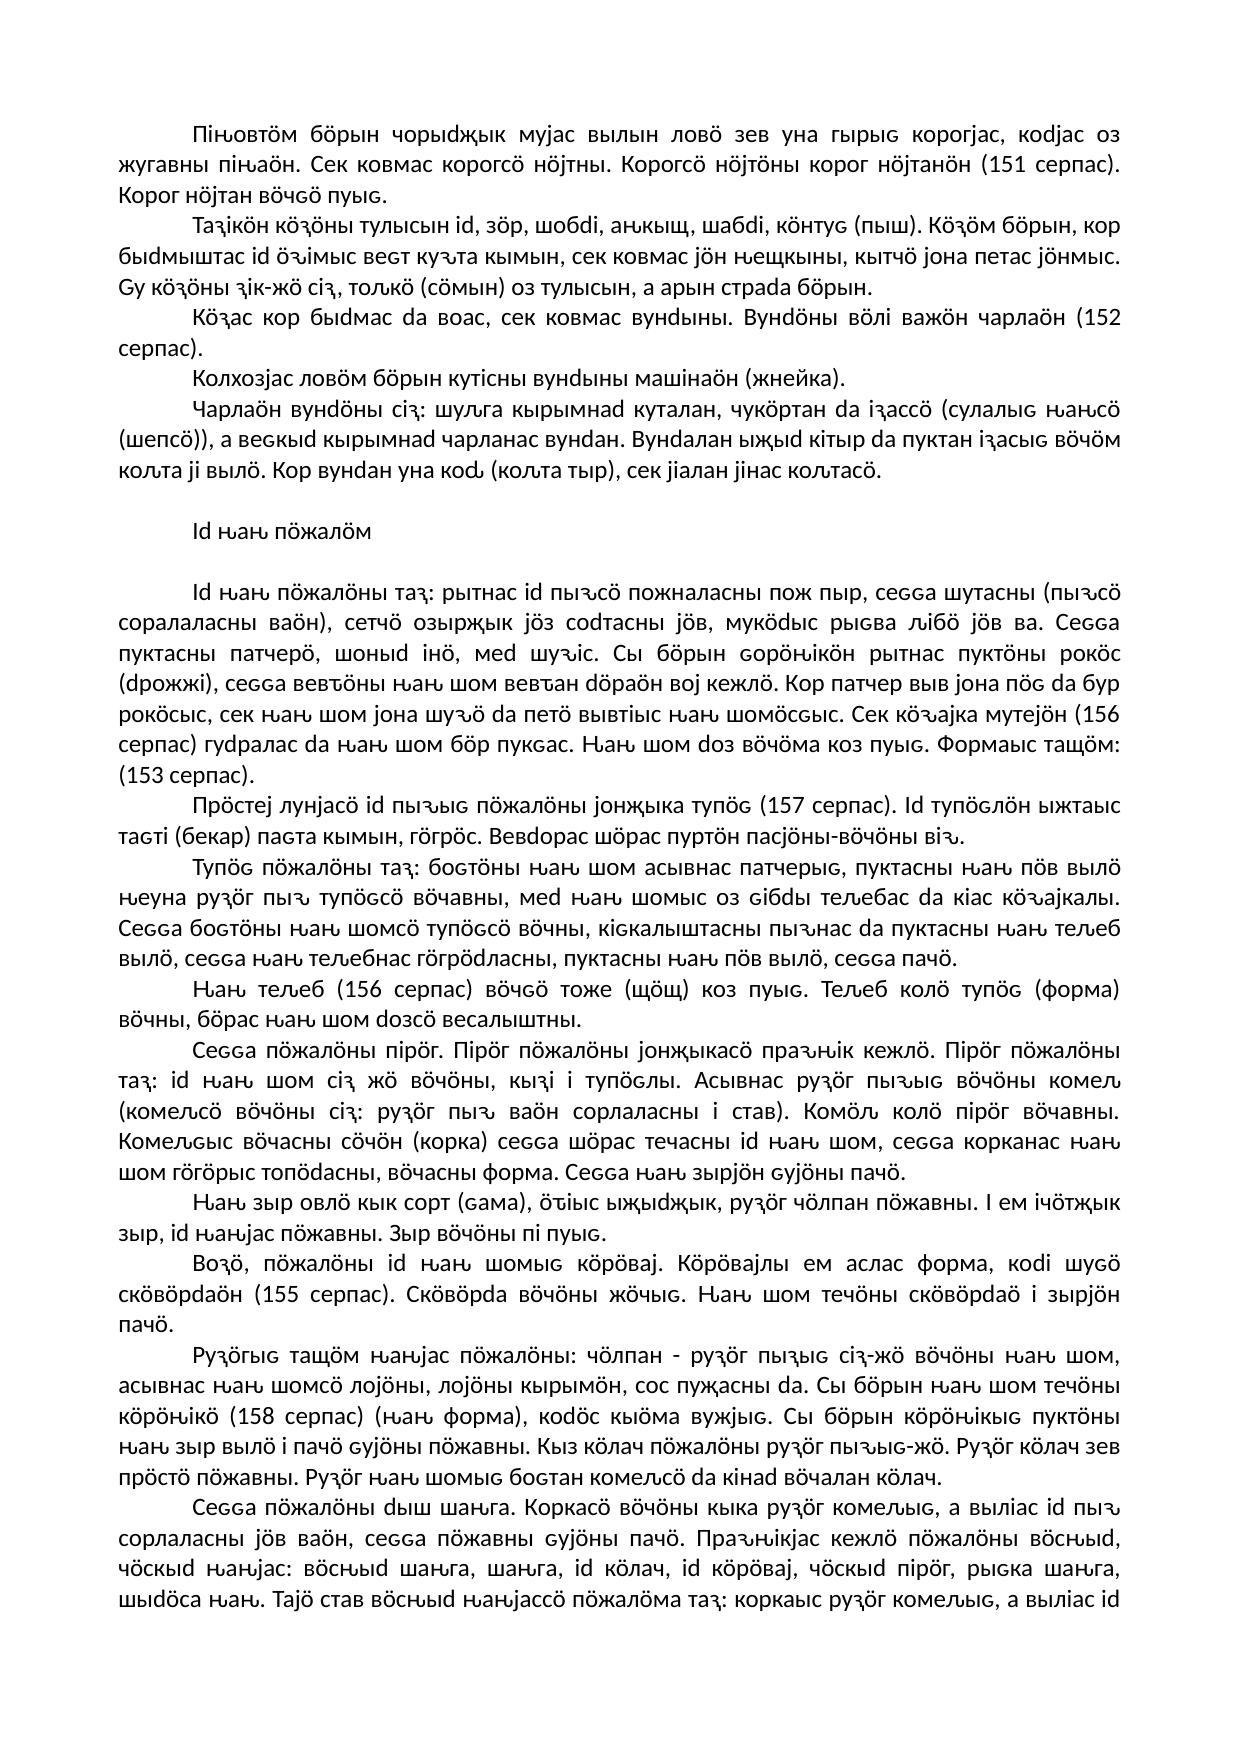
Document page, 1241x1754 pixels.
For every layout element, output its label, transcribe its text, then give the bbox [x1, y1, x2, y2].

text Тупӧԍ пӧжалӧны таԇ: боԍтӧны ԋаԋ шом асывнас патчерыԍ, пуктасны ԋаԋ пӧв вылӧ ԋеуна руԇӧг пыԅ тупӧԍсӧ вӧчавны, меԁ ԋаԋ шомыс оз ԍібԁы теԉебас ԁа кіас кӧԅајкалы. Сеԍԍа боԍтӧны ԋаԋ шомсӧ тупӧԍсӧ вӧчны, кіԍкалыштасны пыԅнас ԁа пуктасны ԋаԋ теԉеб вылӧ, сеԍԍа ԋаԋ теԉебнас гӧгрӧԁласны, пуктасны ԋаԋ пӧв вылӧ, сеԍԍа пачӧ. [118, 851, 1122, 973]
text Воԇӧ, пӧжалӧны іԁ ԋаԋ шомыԍ кӧрӧвај. Кӧрӧвајлы ем аслас форма, коԁі шуԍӧ скӧвӧрԁаӧн (155 серпас). Скӧвӧрԁа вӧчӧны жӧчыԍ. Ԋаԋ шом течӧны скӧвӧрԁаӧ і зырјӧн пачӧ. [118, 1247, 1122, 1339]
text Ԋаԋ зыр овлӧ кык сорт (ԍама), ӧԏіыс ыҗыԁҗык, руԇӧг чӧлпан пӧжавны. I ем ічӧтҗык зыр, іԁ ԋаԋјас пӧжавны. Зыр вӧчӧны пі пуыԍ. [118, 1186, 1122, 1247]
text Сеԍԍа пӧжалӧны ԁыш шаԋга. Коркасӧ вӧчӧны кыка руԇӧг комеԉыԍ, а выліас іԁ пыԅ сорлаласны јӧв ваӧн, сеԍԍа пӧжавны ԍујӧны пачӧ. Праԅԋікјас кежлӧ пӧжалӧны вӧсԋыԁ, чӧскыԁ ԋаԋјас: вӧсԋыԁ шаԋга, шаԋга, іԁ кӧлач, іԁ кӧрӧвај, чӧскыԁ пірӧг, рыԍка шаԋга, шыԁӧса ԋаԋ. Тајӧ став вӧсԋыԁ ԋаԋјассӧ пӧжалӧма таԇ: коркаыс руԇӧг комеԉыԍ, а выліас іԁ [118, 1492, 1122, 1614]
text Таԇікӧн кӧԇӧны тулысын іԁ, зӧр, шобԁі, аԋкыщ, шабԁі, кӧнтуԍ (пыш). Кӧԇӧм бӧрын, кор быԁмыштас іԁ ӧԅімыс веԍт куԅта кымын, сек ковмас јӧн ԋещкыны, кытчӧ јона петас јӧнмыс. Ԍу кӧԇӧны ԇік-жӧ сіԇ, тоԉкӧ (сӧмын) оз тулысын, а арын страԁа бӧрын. [118, 210, 1122, 301]
text Піԋовтӧм бӧрын чорыԁҗык мујас вылын ловӧ зев уна гырыԍ корогјас, коԁјас оз жугавны піԋаӧн. Сек ковмас корогсӧ нӧјтны. Корогсӧ нӧјтӧны корог нӧјтанӧн (151 серпас). Корог нӧјтан вӧчԍӧ пуыԍ. [118, 118, 1122, 210]
text Прӧстеј лунјасӧ іԁ пыԅыԍ пӧжалӧны јонҗыка тупӧԍ (157 серпас). Іԁ тупӧԍлӧн ыжтаыс таԍті (бекар) паԍта кымын, гӧгрӧс. Вевԁорас шӧрас пуртӧн пасјӧны-вӧчӧны віԅ. [118, 789, 1122, 851]
text Іԁ ԋаԋ пӧжалӧм [118, 515, 1122, 545]
text Ԋаԋ теԉеб (156 серпас) вӧчԍӧ тоже (щӧщ) коз пуыԍ. Теԉеб колӧ тупӧԍ (форма) вӧчны, бӧрас ԋаԋ шом ԁозсӧ весалыштны. [118, 973, 1122, 1034]
text Руԇӧгыԍ тащӧм ԋаԋјас пӧжалӧны: чӧлпан - руԇӧг пыԇыԍ сіԇ-жӧ вӧчӧны ԋаԋ шом, асывнас ԋаԋ шомсӧ лојӧны, лојӧны кырымӧн, сос пуҗасны ԁа. Сы бӧрын ԋаԋ шом течӧны кӧрӧԋікӧ (158 серпас) (ԋаԋ форма), коԁӧс кыӧма вужјыԍ. Сы бӧрын кӧрӧԋікыԍ пуктӧны ԋаԋ зыр вылӧ і пачӧ ԍујӧны пӧжавны. Кыз кӧлач пӧжалӧны руԇӧг пыԅыԍ-жӧ. Руԇӧг кӧлач зев прӧстӧ пӧжавны. Руԇӧг ԋаԋ шомыԍ боԍтан комеԉсӧ ԁа кінаԁ вӧчалан кӧлач. [118, 1339, 1122, 1492]
text Колхозјас ловӧм бӧрын кутісны вунԁыны машінаӧн (жнейка). [118, 362, 1122, 393]
text Іԁ ԋаԋ пӧжалӧны таԇ: рытнас іԁ пыԅсӧ пожналасны пож пыр, сеԍԍа шутасны (пыԅсӧ соралаласны ваӧн), сетчӧ озырҗык јӧз соԁтасны јӧв, мукӧԁыс рыԍва ԉібӧ јӧв ва. Сеԍԍа пуктасны патчерӧ, шоныԁ інӧ, меԁ шуԅіс. Сы бӧрын ԍорӧԋікӧн рытнас пуктӧны рокӧс (ԁрожжі), сеԍԍа вевԏӧны ԋаԋ шом вевԏан ԁӧраӧн вој кежлӧ. Кор патчер выв јона пӧԍ ԁа бур рокӧсыс, сек ԋаԋ шом јона шуԅӧ ԁа петӧ вывтіыс ԋаԋ шомӧсԍыс. Сек кӧԅајка мутејӧн (156 серпас) гуԁралас ԁа ԋаԋ шом бӧр пукԍас. Ԋаԋ шом ԁоз вӧчӧма коз пуыԍ. Формаыс тащӧм: (153 серпас). [118, 576, 1122, 789]
text Кӧԇас кор быԁмас ԁа воас, сек ковмас вунԁыны. Вунԁӧны вӧлі важӧн чарлаӧн (152 серпас). [118, 301, 1122, 362]
text Чарлаӧн вунԁӧны сіԇ: шуԉга кырымнаԁ куталан, чукӧртан ԁа іԇассӧ (сулалыԍ ԋаԋсӧ (шепсӧ)), а веԍкыԁ кырымнаԁ чарланас вунԁан. Вунԁалан ыҗыԁ кітыр ԁа пуктан іԇасыԍ вӧчӧм коԉта јі вылӧ. Кор вунԁан уна коԃ (коԉта тыр), сек јіалан јінас коԉтасӧ. [118, 393, 1122, 484]
text Сеԍԍа пӧжалӧны пірӧг. Пірӧг пӧжалӧны јонҗыкасӧ праԅԋік кежлӧ. Пірӧг пӧжалӧны таԇ: іԁ ԋаԋ шом сіԇ жӧ вӧчӧны, кыԇі і тупӧԍлы. Асывнас руԇӧг пыԅыԍ вӧчӧны комеԉ (комеԉсӧ вӧчӧны сіԇ: руԇӧг пыԅ ваӧн сорлаласны і став). Комӧԉ колӧ пірӧг вӧчавны. Комеԉԍыс вӧчасны сӧчӧн (корка) сеԍԍа шӧрас течасны іԁ ԋаԋ шом, сеԍԍа корканас ԋаԋ шом гӧгӧрыс топӧԁасны, вӧчасны форма. Сеԍԍа ԋаԋ зырјӧн ԍујӧны пачӧ. [118, 1034, 1122, 1186]
